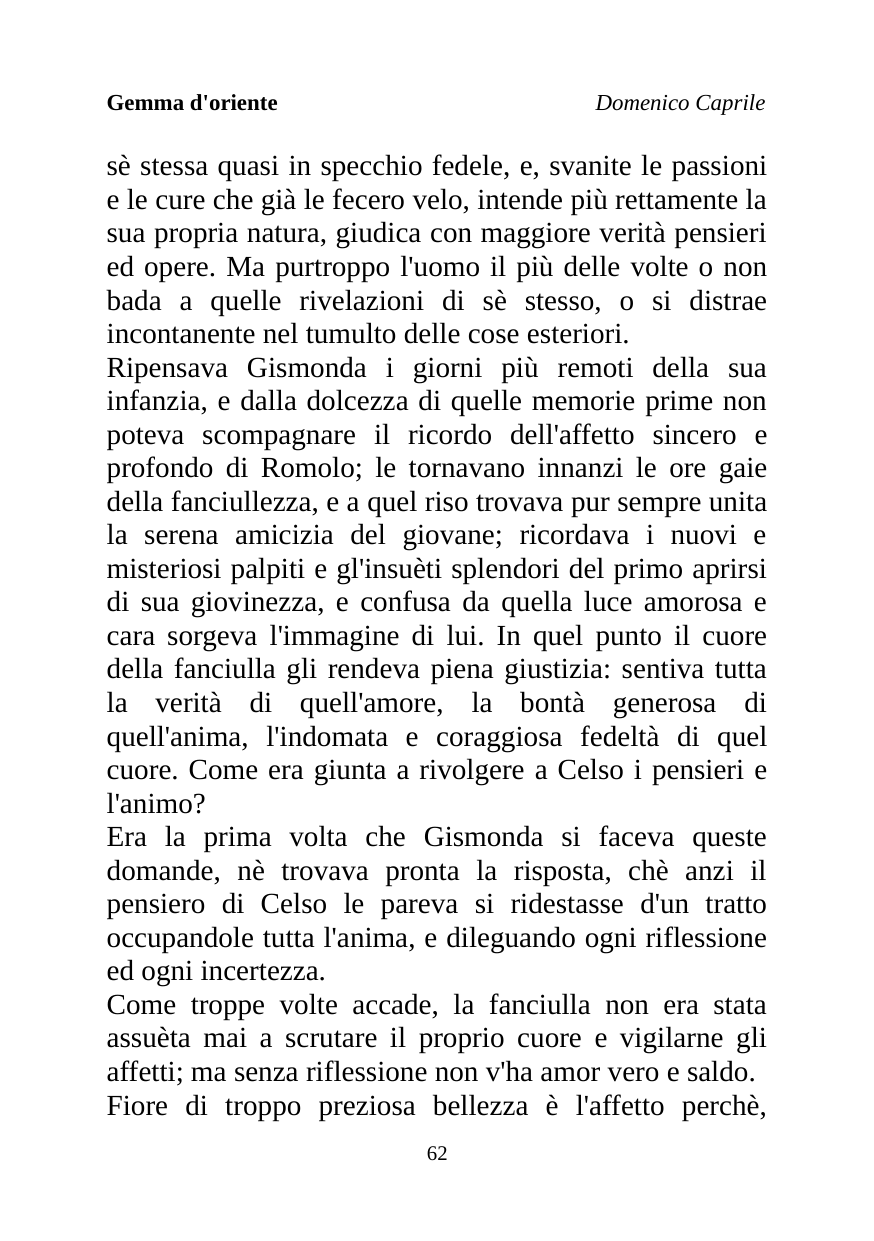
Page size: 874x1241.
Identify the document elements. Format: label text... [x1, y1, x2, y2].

text sè stessa quasi in specchio fedele, e, svanite le passioni e le cure che già le fecero velo, intende più rettamente la sua propria natura, giudica con maggiore verità pensieri ed opere. Ma purtroppo l'uomo il più delle volte o non bada a quelle rivelazioni di sè stesso, o si distrae incontanente nel tumulto delle cose esteriori. [106, 148, 768, 350]
text Ripensava Gismonda i giorni più remoti della sua infanzia, e dalla dolcezza di quelle memorie prime non poteva scompagnare il ricordo dell'affetto sincero e profondo di Romolo; le tornavano innanzi le ore gaie della fanciullezza, e a quel riso trovava pur sempre unita la serena amicizia del giovane; ricordava i nuovi e misteriosi palpiti e gl'insuèti splendori del primo aprirsi di sua giovinezza, e confusa da quella luce amorosa e cara sorgeva l'immagine di lui. In quel punto il cuore della fanciulla gli rendeva piena giustizia: sentiva tutta la verità di quell'amore, la bontà generosa di quell'anima, l'indomata e coraggiosa fedeltà di quel cuore. Come era giunta a rivolgere a Celso i pensieri e l'animo? [106, 350, 768, 819]
text Era la prima volta che Gismonda si faceva queste domande, nè trovava pronta la risposta, chè anzi il pensiero di Celso le pareva si ridestasse d'un tratto occupandole tutta l'anima, e dileguando ogni riflessione ed ogni incertezza. [106, 819, 768, 987]
text Come troppe volte accade, la fanciulla non era stata assuèta mai a scrutare il proprio cuore e vigilarne gli affetti; ma senza riflessione non v'ha amor vero e saldo. [106, 987, 768, 1088]
text Fiore di troppo preziosa bellezza è l'affetto perchè, [106, 1088, 768, 1121]
